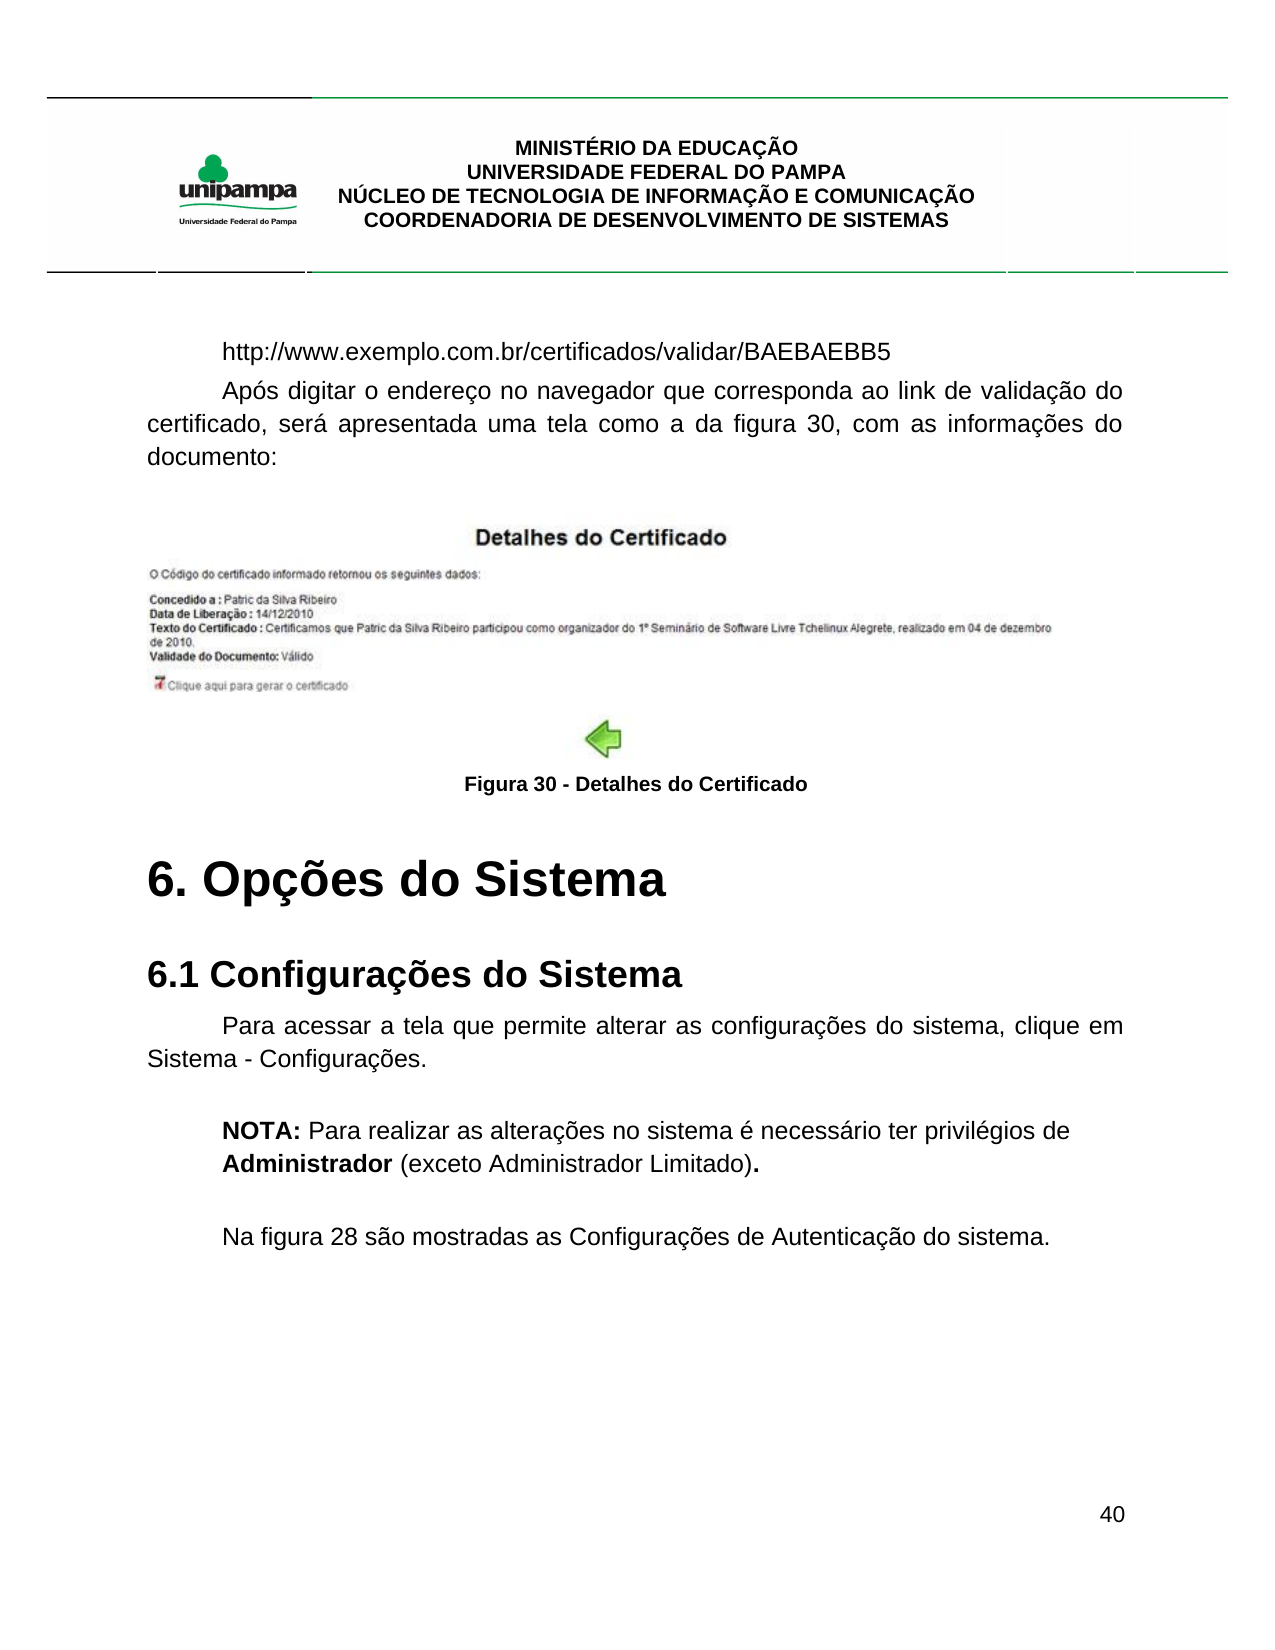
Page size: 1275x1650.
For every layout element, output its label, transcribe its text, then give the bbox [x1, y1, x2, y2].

text Na figura 28 são mostradas as Configurações de Autenticação do sistema. [147, 1221, 1125, 1250]
picture [46, 97, 1228, 273]
picture [307, 125, 1006, 273]
subtitle 6. Opções do Sistema [147, 849, 1125, 907]
picture [146, 514, 1066, 763]
text Figura 30 - Detalhes do Certificado [147, 772, 1125, 796]
picture [158, 125, 306, 273]
text Para acessar a tela que permite alterar as configurações do sistema, clique em Sistema - Configurações. [147, 1011, 1125, 1072]
subtitle 6.1 Configurações do Sistema [147, 953, 1125, 996]
text NOTA: Para realizar as alterações no sistema é necessário ter privilégios de Administrador (exceto Administrador Limitado). [147, 1116, 1125, 1178]
text http://www.exemplo.com.br/certificados/validar/BAEBAEBB5 [147, 337, 1125, 366]
picture [1008, 125, 1134, 273]
text Após digitar o endereço no navegador que corresponda ao link de validação do certificado, será apresentada uma tela como a da figura 30, com as informações do documento: [147, 376, 1125, 471]
